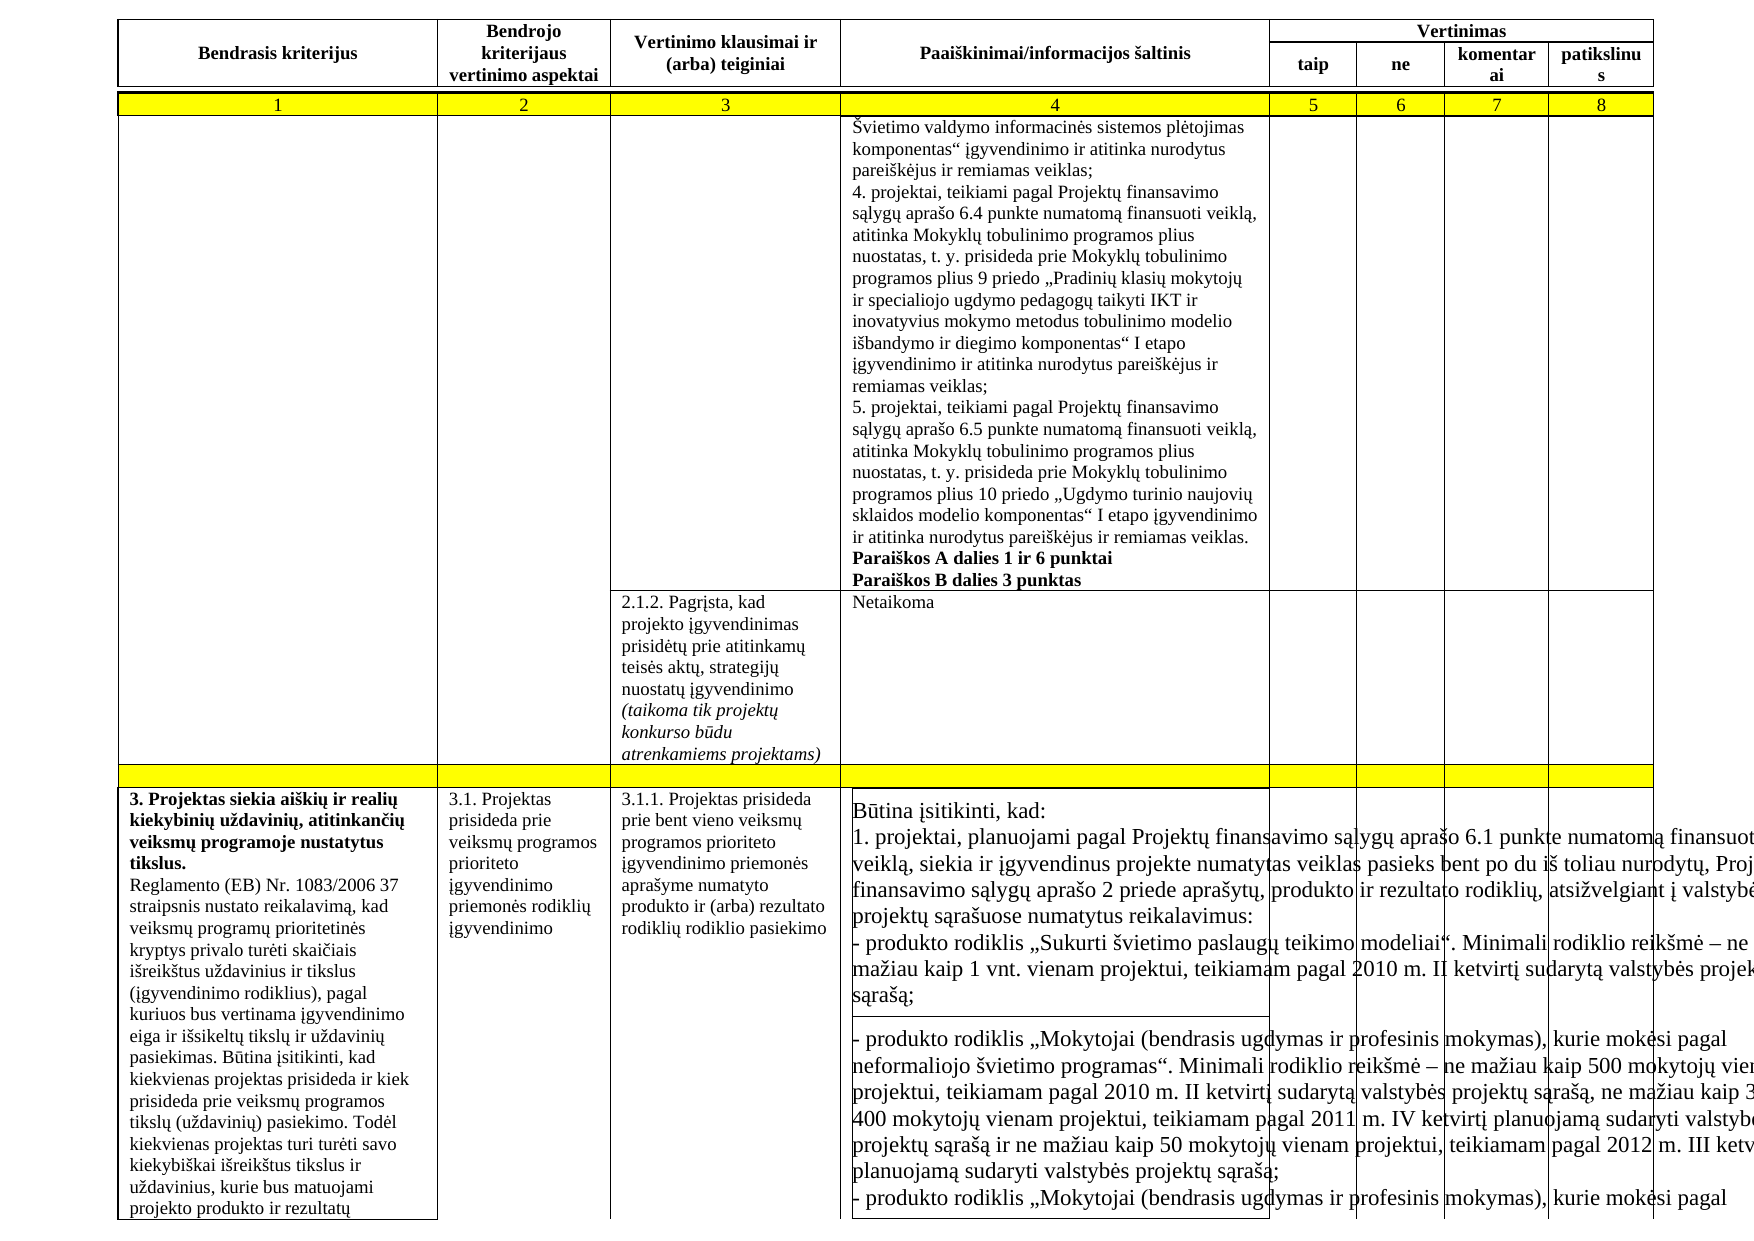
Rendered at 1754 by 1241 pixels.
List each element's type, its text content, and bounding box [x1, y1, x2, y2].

table_cell [438, 87, 610, 91]
table_cell [1357, 591, 1444, 764]
table_cell 6 [1357, 94, 1444, 115]
table_cell [1549, 591, 1653, 764]
table_cell [610, 87, 841, 91]
table_cell [1549, 117, 1653, 590]
table_cell taip [1270, 43, 1356, 86]
table_cell [1357, 765, 1444, 787]
table_cell 2.1.2. Pagrįsta, kad projekto įgyvendinimas prisidėtų prie atitinkamų teisės aktų, strategijų nuostatų įgyvendinimo (taikoma tik projektų konkurso būdu atrenkamiems projektams) [611, 591, 840, 764]
table_cell [1445, 788, 1548, 1219]
table_cell [1445, 117, 1548, 590]
table_cell [1549, 788, 1653, 1219]
table_cell [119, 116, 437, 764]
table_cell [1270, 117, 1356, 590]
table_cell [1549, 765, 1653, 787]
table_cell 3. Projektas siekia aiškių ir realių kiekybinių uždavinių, atitinkančių veiksmų programoje nustatytus tikslus. Reglamento (EB) Nr. 1083/2006 37 straipsnis nustato reikalavimą, kad veiksmų programų prioritetinės kryptys privalo turėti skaičiais išreikštus uždavinius ir tikslus (įgyvendinimo rodiklius), pagal kuriuos bus vertinama įgyvendinimo eiga ir išsikeltų tikslų ir uždavinių pasiekimas. Būtina įsitikinti, kad kiekvienas projektas prisideda ir kiek prisideda prie veiksmų programos tikslų (uždavinių) pasiekimo. Todėl kiekvienas projektas turi turėti savo kiekybiškai išreikštus tikslus ir uždavinius, kurie bus matuojami projekto produkto ir rezultatų [119, 788, 437, 1219]
table_header Vertinimo klausimai ir (arba) teiginiai [611, 20, 840, 86]
table_cell 8 [1549, 94, 1653, 115]
table_cell [118, 87, 437, 91]
table_cell [438, 116, 610, 764]
table_cell [1269, 87, 1357, 91]
table_cell [1357, 87, 1444, 91]
table_cell [1270, 591, 1356, 764]
table_cell [841, 788, 852, 1219]
table_cell [841, 87, 1269, 91]
table_cell 3.1.1. Projektas prisideda prie bent vieno veiksmų programos prioriteto įgyvendinimo priemonės aprašyme numatyto produkto ir (arba) rezultato rodiklių rodiklio pasiekimo [611, 788, 840, 1219]
table_header Būtina įsitikinti, kad: 1. projektai, planuojami pagal Projektų finansavimo sąlygų aprašo 6.1 punkte numatomą finansuoti veiklą, siekia ir įgyvendinus projekte numatytas veiklas pasieks bent po du iš toliau nurodytų, Projektų finansavimo sąlygų aprašo 2 priede aprašytų, produkto ir rezultato rodiklių, atsižvelgiant į valstybės projektų sąrašuose numatytus reikalavimus: - produkto rodiklis „Sukurti švietimo paslaugų teikimo modeliai“. Minimali rodiklio reikšmė – ne mažiau kaip 1 vnt. vienam projektui, teikiamam pagal 2010 m. II ketvirtį sudarytą valstybės projektų sąrašą; [853, 789, 1269, 1016]
table_cell [841, 765, 1269, 787]
table_cell 3 [611, 94, 840, 115]
table_cell komentarai [1445, 43, 1548, 86]
table_cell [119, 765, 437, 787]
table_cell [1357, 117, 1444, 590]
table_header Vertinimas [1270, 20, 1653, 41]
table_cell [1270, 765, 1356, 787]
table_header Bendrojo kriterijaus vertinimo aspektai [438, 20, 610, 86]
table_cell Netaikoma [841, 591, 1269, 764]
table_header Paaiškinimai/informacijos šaltinis [841, 20, 1269, 86]
table_cell Švietimo valdymo informacinės sistemos plėtojimas komponentas“ įgyvendinimo ir atitinka nurodytus pareiškėjus ir remiamas veiklas; 4. projektai, teikiami pagal Projektų finansavimo sąlygų aprašo 6.4 punkte numatomą finansuoti veiklą, atitinka Mokyklų tobulinimo programos plius nuostatas, t. y. prisideda prie Mokyklų tobulinimo programos plius 9 priedo „Pradinių klasių mokytojų ir specialiojo ugdymo pedagogų taikyti IKT ir inovatyvius mokymo metodus tobulinimo modelio išbandymo ir diegimo komponentas“ I etapo įgyvendinimo ir atitinka nurodytus pareiškėjus ir remiamas veiklas; 5. projektai, teikiami pagal Projektų finansavimo sąlygų aprašo 6.5 punkte numatomą finansuoti veiklą, atitinka Mokyklų tobulinimo programos plius nuostatas, t. y. prisideda prie Mokyklų tobulinimo programos plius 10 priedo „Ugdymo turinio naujovių sklaidos modelio komponentas“ I etapo įgyvendinimo ir atitinka nurodytus pareiškėjus ir remiamas veiklas. Paraiškos A dalies 1 ir 6 punktai Paraiškos B dalies 3 punktas [841, 117, 1269, 590]
table_cell 2 [438, 94, 610, 115]
table_cell [1445, 591, 1548, 764]
table_cell [611, 116, 840, 590]
table_cell [1357, 788, 1444, 1219]
table_cell 5 [1270, 94, 1356, 115]
table_cell patikslinus [1549, 43, 1653, 86]
table_cell [438, 765, 610, 787]
table_cell [1444, 87, 1549, 91]
table_cell [611, 765, 840, 787]
table_cell [1270, 788, 1356, 1219]
table_cell [1549, 87, 1653, 91]
table_cell [1445, 765, 1548, 787]
table_cell 3.1. Projektas prisideda prie veiksmų programos prioriteto įgyvendinimo priemonės rodiklių įgyvendinimo [438, 788, 610, 1219]
table_cell 7 [1445, 94, 1548, 115]
table_cell ne [1357, 43, 1444, 86]
table_header Bendrasis kriterijus [119, 20, 437, 86]
table_cell 1 [119, 94, 437, 115]
table_cell 4 [841, 94, 1269, 115]
